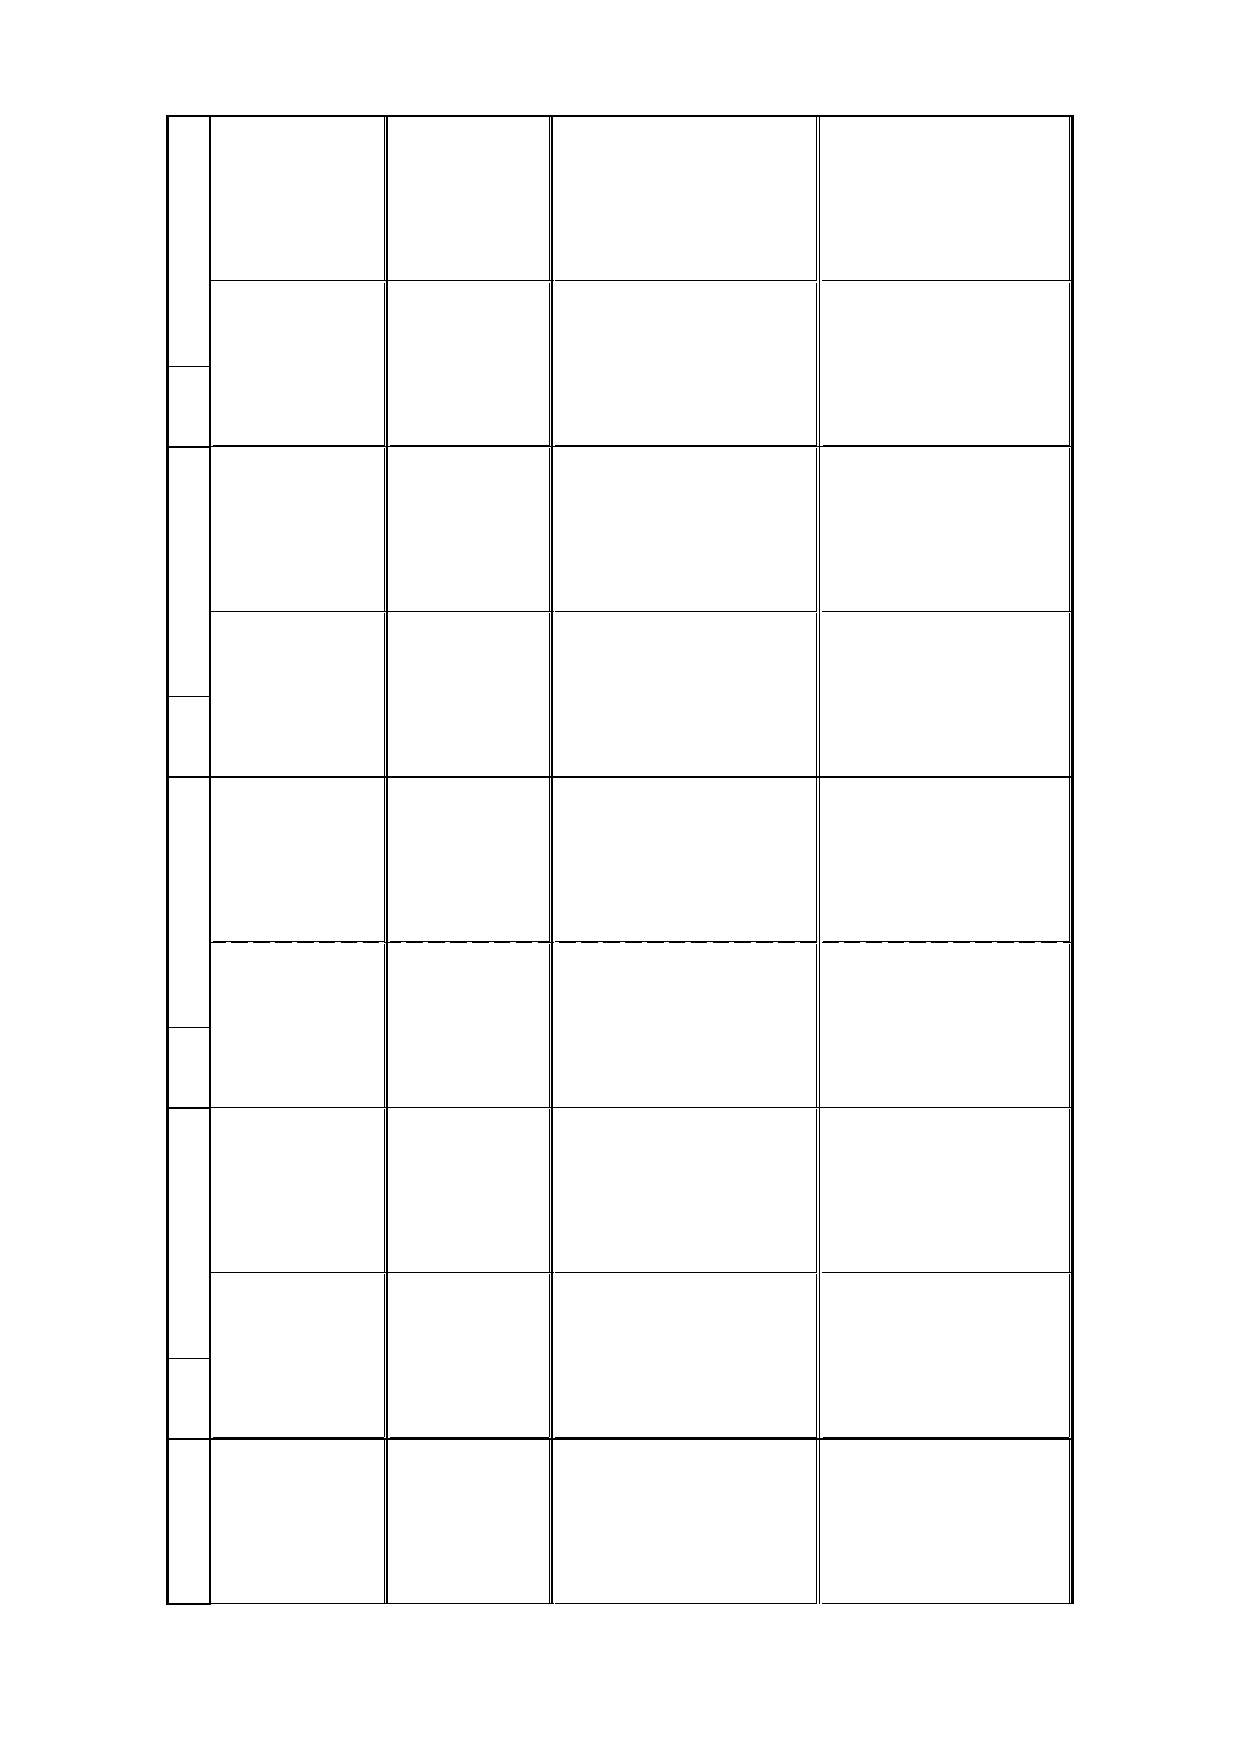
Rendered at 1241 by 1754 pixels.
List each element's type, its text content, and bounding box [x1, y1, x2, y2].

table_cell [820, 1440, 1069, 1603]
table_cell [388, 611, 551, 776]
table_cell [211, 1440, 384, 1603]
table_cell [553, 1440, 816, 1603]
table_cell [553, 447, 819, 611]
table_cell [211, 1108, 386, 1272]
table_cell [388, 447, 551, 611]
table_cell [211, 611, 386, 776]
table_cell [388, 1272, 551, 1437]
table_cell 3 [169, 1028, 209, 1107]
table_cell 3 [169, 778, 209, 1027]
table_cell 4 [169, 1359, 209, 1437]
table_cell [388, 942, 551, 1107]
table_cell [820, 117, 1069, 280]
table_cell [553, 1272, 819, 1437]
table_cell 2 [169, 448, 209, 696]
table_cell [211, 1272, 386, 1437]
table_cell [388, 778, 549, 942]
table_cell [553, 942, 819, 1107]
table_cell [388, 117, 549, 280]
table_cell [820, 447, 1071, 611]
table_cell [820, 1272, 1071, 1437]
table_cell [820, 280, 1071, 446]
table_cell [553, 1108, 819, 1272]
table_cell [553, 117, 816, 280]
table_cell 2 [169, 697, 209, 776]
table_cell [211, 117, 384, 280]
table_cell [820, 1108, 1071, 1272]
table_cell 1 [169, 117, 209, 366]
table_cell [211, 280, 386, 446]
table_cell [388, 280, 551, 446]
table_cell [211, 778, 384, 942]
table_cell [820, 942, 1071, 1107]
table_cell [820, 778, 1069, 942]
table_cell [553, 778, 816, 942]
table_cell 1 [169, 367, 209, 446]
table_cell 4 [169, 1109, 209, 1358]
table_cell [820, 611, 1071, 776]
table_cell [388, 1108, 551, 1272]
table_cell 5 [169, 1440, 209, 1603]
table_cell [211, 942, 386, 1107]
table_cell [553, 280, 819, 446]
table_cell [211, 447, 386, 611]
table_cell [388, 1440, 549, 1603]
table_cell [553, 611, 819, 776]
